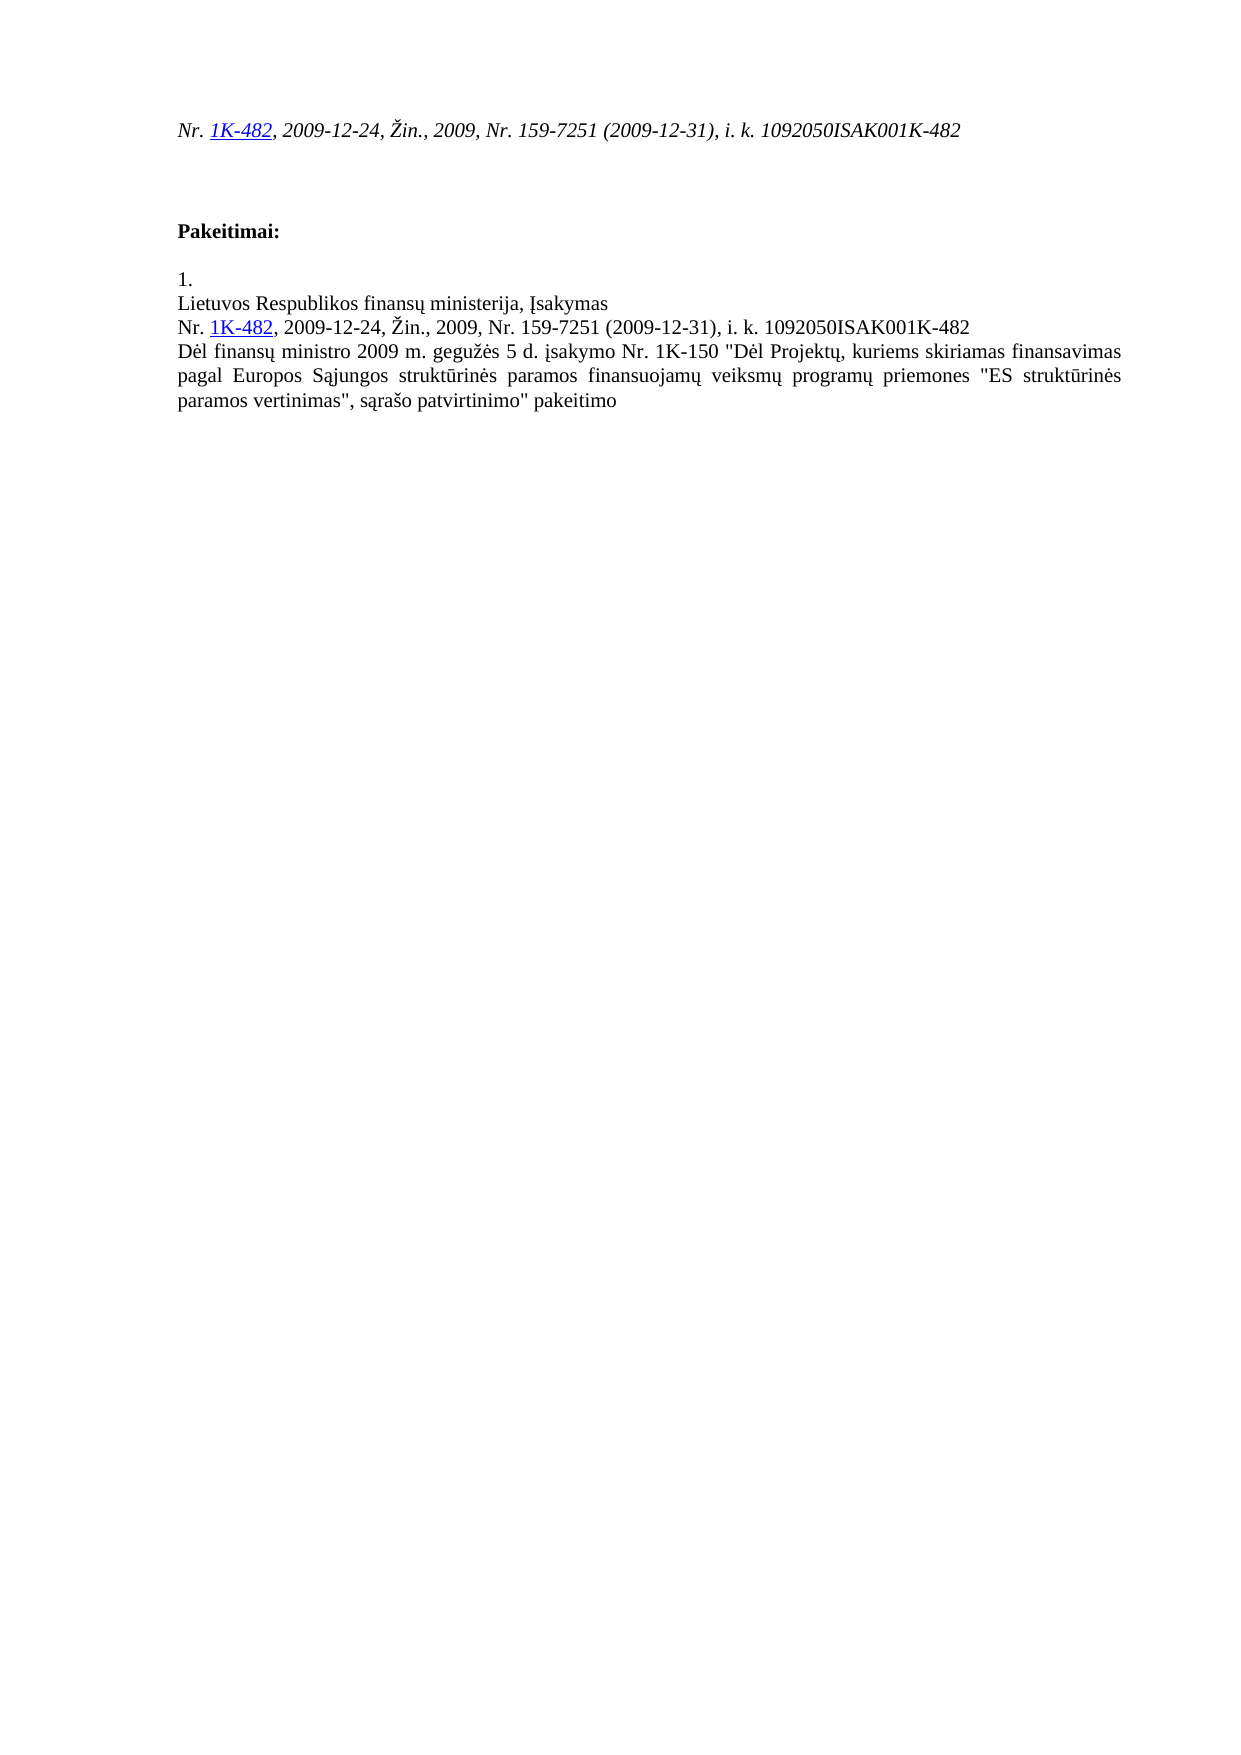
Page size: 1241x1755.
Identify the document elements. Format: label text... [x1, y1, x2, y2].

text Pakeitimai: [177, 219, 1122, 243]
text 1. [177, 267, 1122, 291]
text Nr. 1K-482, 2009-12-24, Žin., 2009, Nr. 159-7251 (2009-12-31), i. k. 1092050ISAK001K-482 [177, 118, 1122, 142]
text Lietuvos Respublikos finansų ministerija, Įsakymas [177, 291, 1122, 315]
text Nr. 1K-482, 2009-12-24, Žin., 2009, Nr. 159-7251 (2009-12-31), i. k. 1092050ISAK001K-482 [177, 315, 1122, 339]
text Dėl finansų ministro 2009 m. gegužės 5 d. įsakymo Nr. 1K-150 "Dėl Projektų, kuriems skiriamas finansavimas pagal Europos Sąjungos struktūrinės paramos finansuojamų veiksmų programų priemones "ES struktūrinės paramos vertinimas", sąrašo patvirtinimo" pakeitimo [177, 339, 1122, 412]
